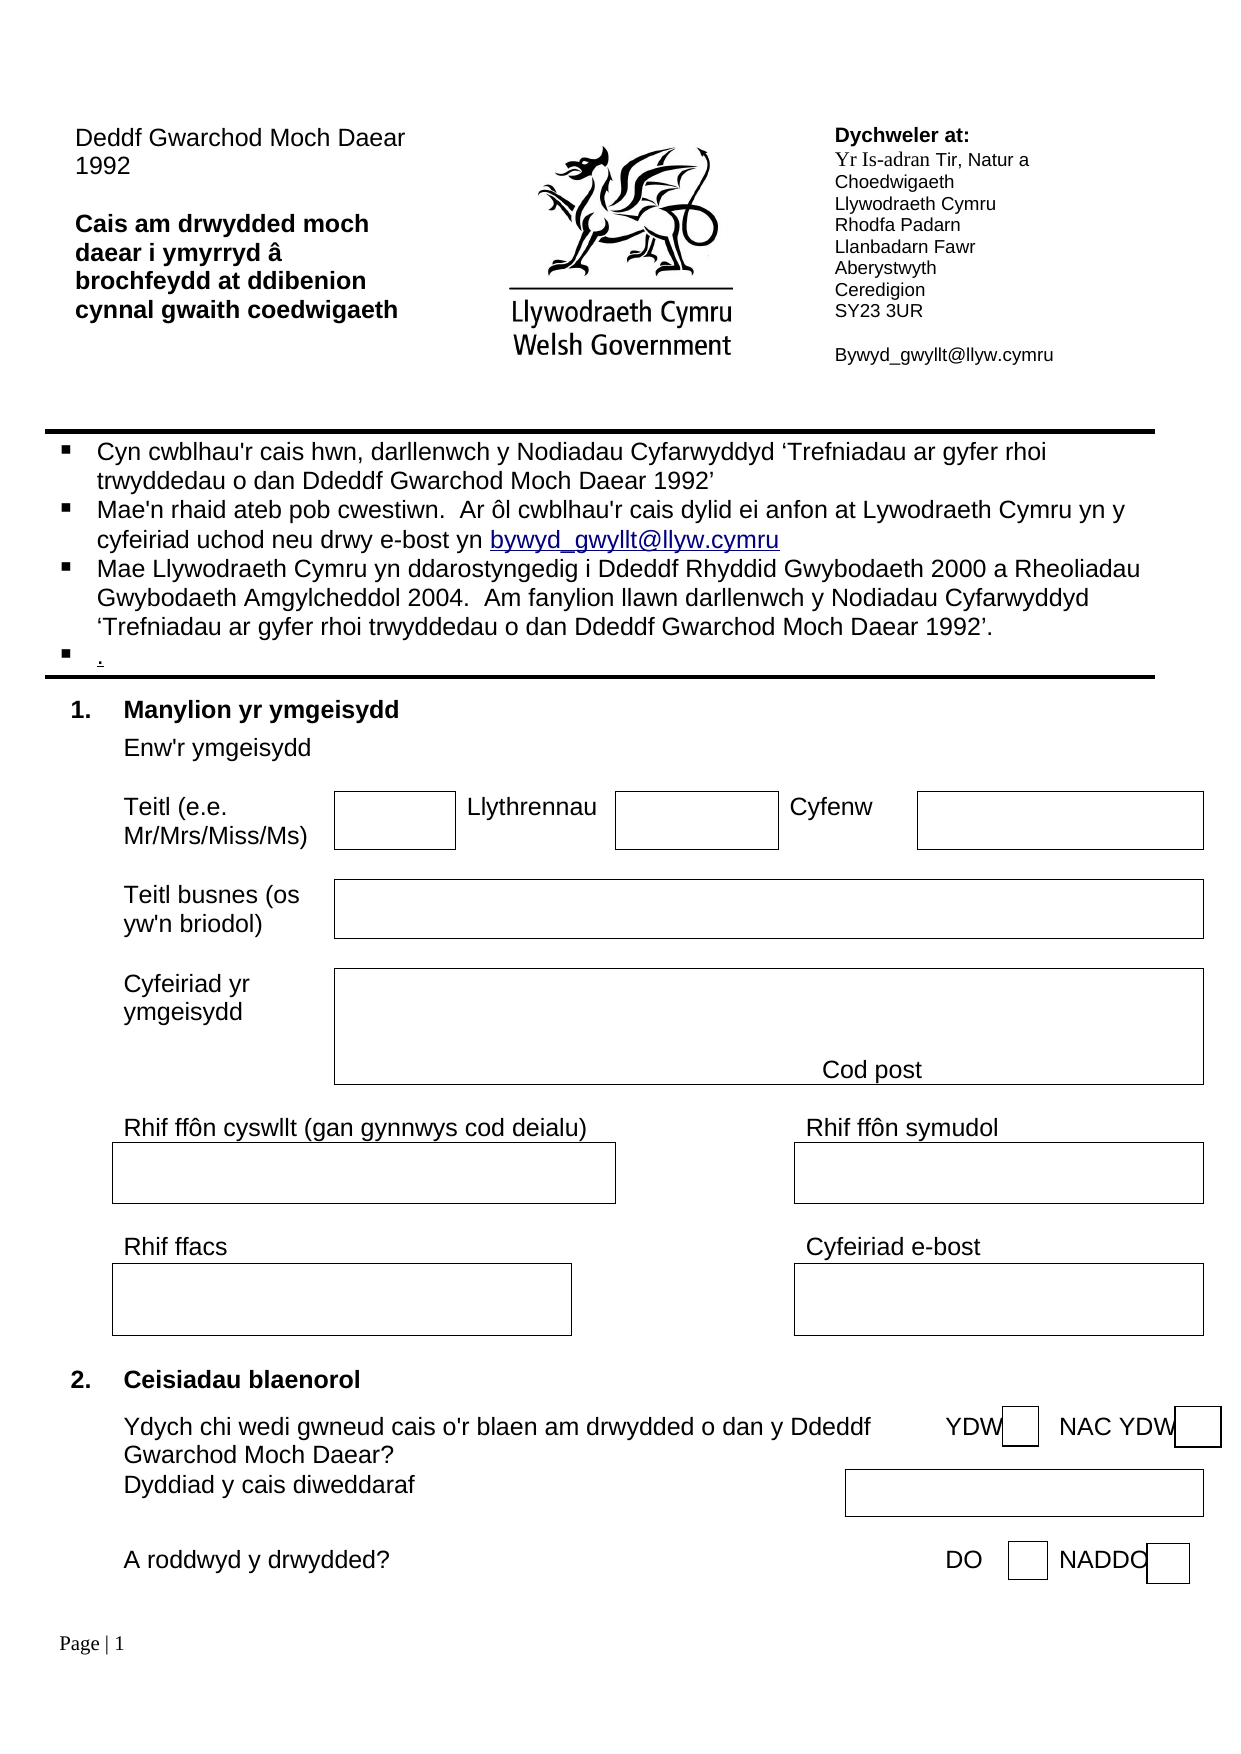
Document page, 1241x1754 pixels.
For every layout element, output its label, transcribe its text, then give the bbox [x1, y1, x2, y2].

table_cell [112, 1055, 177, 1083]
table_cell [112, 1516, 1204, 1545]
table_cell [335, 880, 1203, 938]
list Mae Llywodraeth Cymru yn ddarostyngedig i Ddeddf Rhyddid Gwybodaeth 2000 a Rheoliadau Gwybodaeth Amgylcheddol 2004. Am fanylion llawn darllenwch y Nodiadau Cyfarwyddyd ‘Trefniadau ar gyfer rhoi trwyddedau o dan Ddeddf Gwarchod Moch Daear 1992’. [59, 553, 1181, 641]
table_cell [112, 1335, 1204, 1365]
text Yr Is-adran Tir, Natur a Choedwigaeth [834, 147, 1137, 192]
text Aberystwyth [834, 257, 1137, 279]
text Ceredigion [834, 279, 1137, 300]
table_cell [846, 1470, 1203, 1516]
table_cell Llythrennau [456, 791, 615, 849]
text Cais am drwydded moch daear i ymyrryd â brochfeydd at ddibenion cynnal gwaith coedwigaeth [75, 209, 425, 324]
text Bywyd_gwyllt@llyw.cymru [834, 343, 1137, 365]
table_cell Cyfeiriad yr ymgeisydd [112, 968, 334, 1026]
table_cell [59, 1233, 112, 1263]
table_cell 2. [59, 1365, 112, 1412]
table_cell [1148, 1544, 1189, 1583]
table_cell Enw'r ymgeisydd [112, 733, 1204, 762]
table_cell [335, 1026, 1203, 1055]
table_cell [571, 1233, 794, 1263]
table_cell [616, 792, 778, 849]
table_cell [59, 791, 112, 849]
table_cell [1003, 1407, 1038, 1445]
table_cell [59, 938, 112, 967]
table_cell [335, 1055, 811, 1083]
table_cell Teitl (e.e. Mr/Mrs/Miss/Ms) [112, 791, 334, 849]
table_cell [59, 1412, 112, 1469]
table_cell [59, 733, 112, 762]
table_cell [918, 792, 1203, 849]
table_header Manylion yr ymgeisydd [112, 695, 1204, 733]
table_cell [335, 997, 1203, 1026]
table_cell [112, 938, 1204, 967]
table_cell DO NADDO [934, 1545, 1204, 1603]
table_cell [335, 969, 1203, 997]
table_cell [112, 1084, 1204, 1113]
list Cyn cwblhau'r cais hwn, darllenwch y Nodiadau Cyfarwyddyd ‘Trefniadau ar gyfer rhoi trwyddedau o dan Ddeddf Gwarchod Moch Daear 1992’ [59, 436, 1181, 495]
table_cell [59, 849, 112, 879]
table_cell Teitl busnes (os yw'n briodol) [112, 879, 334, 938]
text Rhodfa Padarn [834, 214, 1137, 236]
table_cell [59, 1113, 112, 1142]
table_cell [59, 1084, 112, 1113]
table_cell [616, 1113, 794, 1142]
table_cell Rhif ffôn symudol [794, 1113, 1204, 1142]
table_cell Cyfenw [779, 791, 917, 849]
table_cell [113, 1264, 571, 1335]
table_cell [59, 762, 1204, 791]
table_cell [795, 1264, 1203, 1335]
text Dychweler at: [834, 123, 1137, 147]
list Mae'n rhaid ateb pob cwestiwn. Ar ôl cwblhau'r cais dylid ei anfon at Lywodraeth Cymru yn y cyfeiriad uchod neu drwy e-bost yn bywyd_gwyllt@llyw.cymru [59, 495, 1181, 553]
table_cell Cod post [811, 1055, 953, 1083]
table_cell Cyfeiriad e-bost [794, 1233, 1204, 1263]
table_cell [616, 1142, 794, 1203]
table_cell [59, 968, 112, 1083]
table_cell [177, 1055, 334, 1083]
table_cell [112, 849, 1204, 879]
table_cell [59, 1263, 112, 1335]
table_cell Ceisiadau blaenorol [112, 1365, 1204, 1412]
table_cell [953, 1055, 1203, 1083]
table_cell Rhif ffôn cyswllt (gan gynnwys cod deialu) [112, 1113, 616, 1142]
text SY23 3UR [834, 300, 1137, 322]
table_cell Dyddiad y cais diweddaraf [112, 1469, 845, 1516]
text Deddf Gwarchod Moch Daear 1992 [75, 122, 425, 180]
table_cell [59, 879, 112, 938]
text Llywodraeth Cymru [834, 192, 1137, 214]
table_cell YDW NAC YDW [934, 1412, 1204, 1469]
table_cell [177, 1026, 334, 1055]
table_cell [335, 792, 455, 849]
table_cell [59, 1203, 1204, 1232]
table_cell A roddwyd y drwydded? [112, 1545, 934, 1603]
table_cell [572, 1263, 794, 1335]
table_cell [1176, 1407, 1220, 1446]
text Llanbadarn Fawr [834, 236, 1137, 257]
list . [59, 641, 1181, 671]
table_cell [59, 1545, 112, 1603]
table_cell [112, 1026, 177, 1055]
table_cell Rhif ffacs [112, 1233, 571, 1263]
table_cell [59, 1469, 112, 1516]
table_cell [795, 1143, 1203, 1203]
table_cell Ydych chi wedi gwneud cais o'r blaen am drwydded o dan y Ddeddf Gwarchod Moch Daear? [112, 1412, 934, 1469]
table_cell [59, 1335, 112, 1365]
table_cell [1009, 1542, 1047, 1579]
table_cell [113, 1143, 615, 1203]
table_cell [59, 1142, 112, 1203]
table_header 1. [59, 695, 112, 733]
table_cell [59, 1516, 112, 1545]
